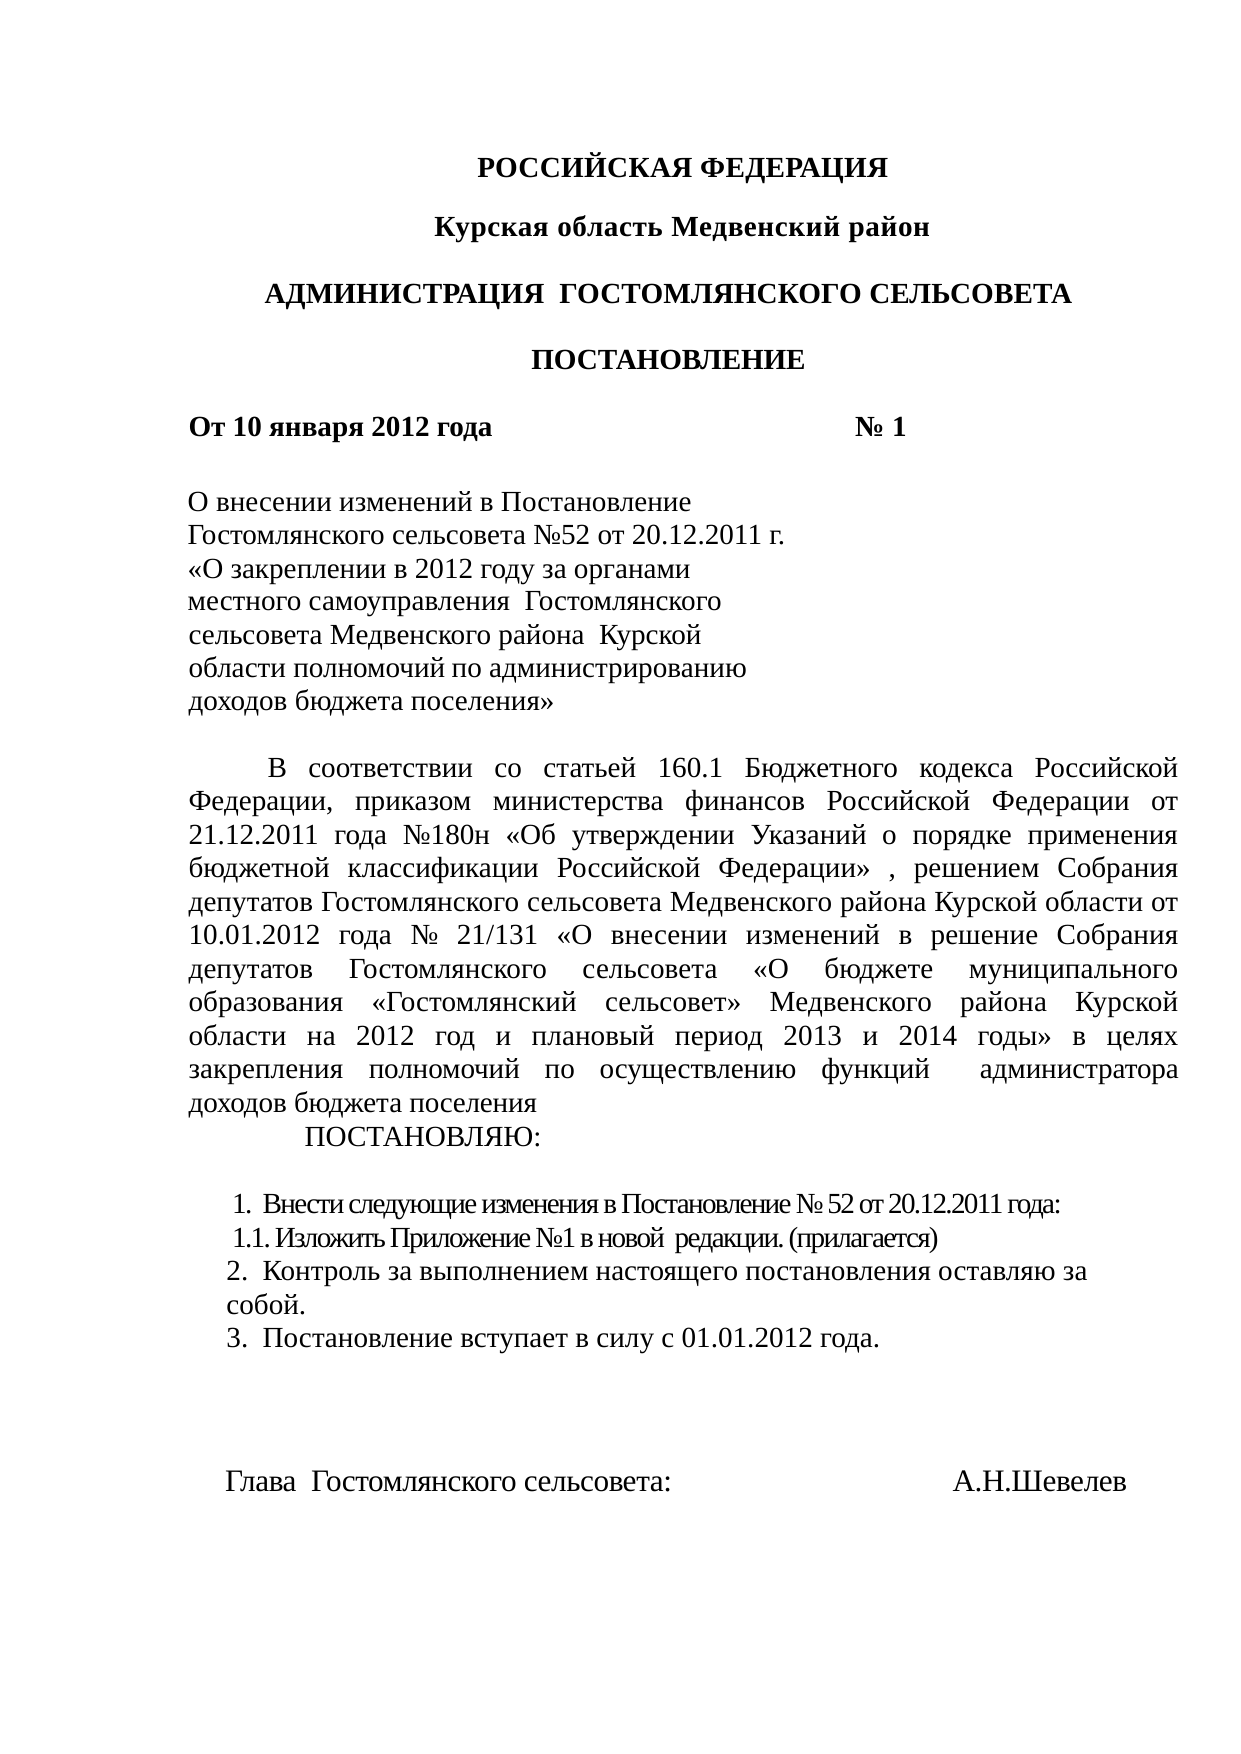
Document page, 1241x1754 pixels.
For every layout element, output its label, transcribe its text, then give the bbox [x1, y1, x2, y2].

list Внести следующие изменения в Постановление № 52 от 20.12.2011 года: [232, 1186, 1108, 1220]
text РОССИЙСКАЯ ФЕДЕРАЦИЯ [203, 150, 1162, 183]
text местного самоуправления Гостомлянского [187, 584, 1162, 617]
text В соответствии со статьей 160.1 Бюджетного кодекса Российской Федерации, приказом министерства финансов Российской Федерации от 21.12.2011 года №180н «Об утверждении Указаний о порядке применения бюджетной классификации Российской Федерации» , решением Собрания депутатов Гостомлянского сельсовета Медвенского района Курской области от 10.01.2012 года № 21/131 «О внесении изменений в решение Собрания депутатов Гостомлянского сельсовета «О бюджете муниципального образования «Гостомлянский сельсовет» Медвенского района Курской области на 2012 год и плановый период 2013 и 2014 годы» в целях закрепления полномочий по осуществлению функций администратора доходов бюджета поселения [188, 750, 1179, 1119]
text Гостомлянского сельсовета №52 от 20.12.2011 г. [187, 517, 1162, 551]
list Постановление вступает в силу с 01.01.2012 года. [226, 1321, 1162, 1354]
text области полномочий по администрированию [188, 651, 1162, 684]
text доходов бюджета поселения» [188, 684, 1162, 717]
list Контроль за выполнением настоящего постановления оставляю за собой. [226, 1254, 1162, 1321]
text Курская область Медвенский район [202, 183, 1162, 250]
text Глава Гостомлянского сельсовета: А.Н.Шевелев [190, 1462, 1162, 1498]
text ПОСТАНОВЛЯЮ: [304, 1119, 1162, 1153]
text От 10 января 2012 года № 1 [188, 384, 1162, 450]
text 1.1. Изложить Приложение №1 в новой редакции. (прилагается) [232, 1220, 1108, 1254]
text «О закреплении в 2012 году за органами [187, 551, 1162, 584]
text сельсовета Медвенского района Курской [188, 617, 1162, 651]
text АДМИНИСТРАЦИЯ ГОСТОМЛЯНСКОГО СЕЛЬСОВЕТА ПОСТАНОВЛЕНИЕ [187, 250, 1149, 383]
text О внесении изменений в Постановление [187, 484, 1162, 517]
